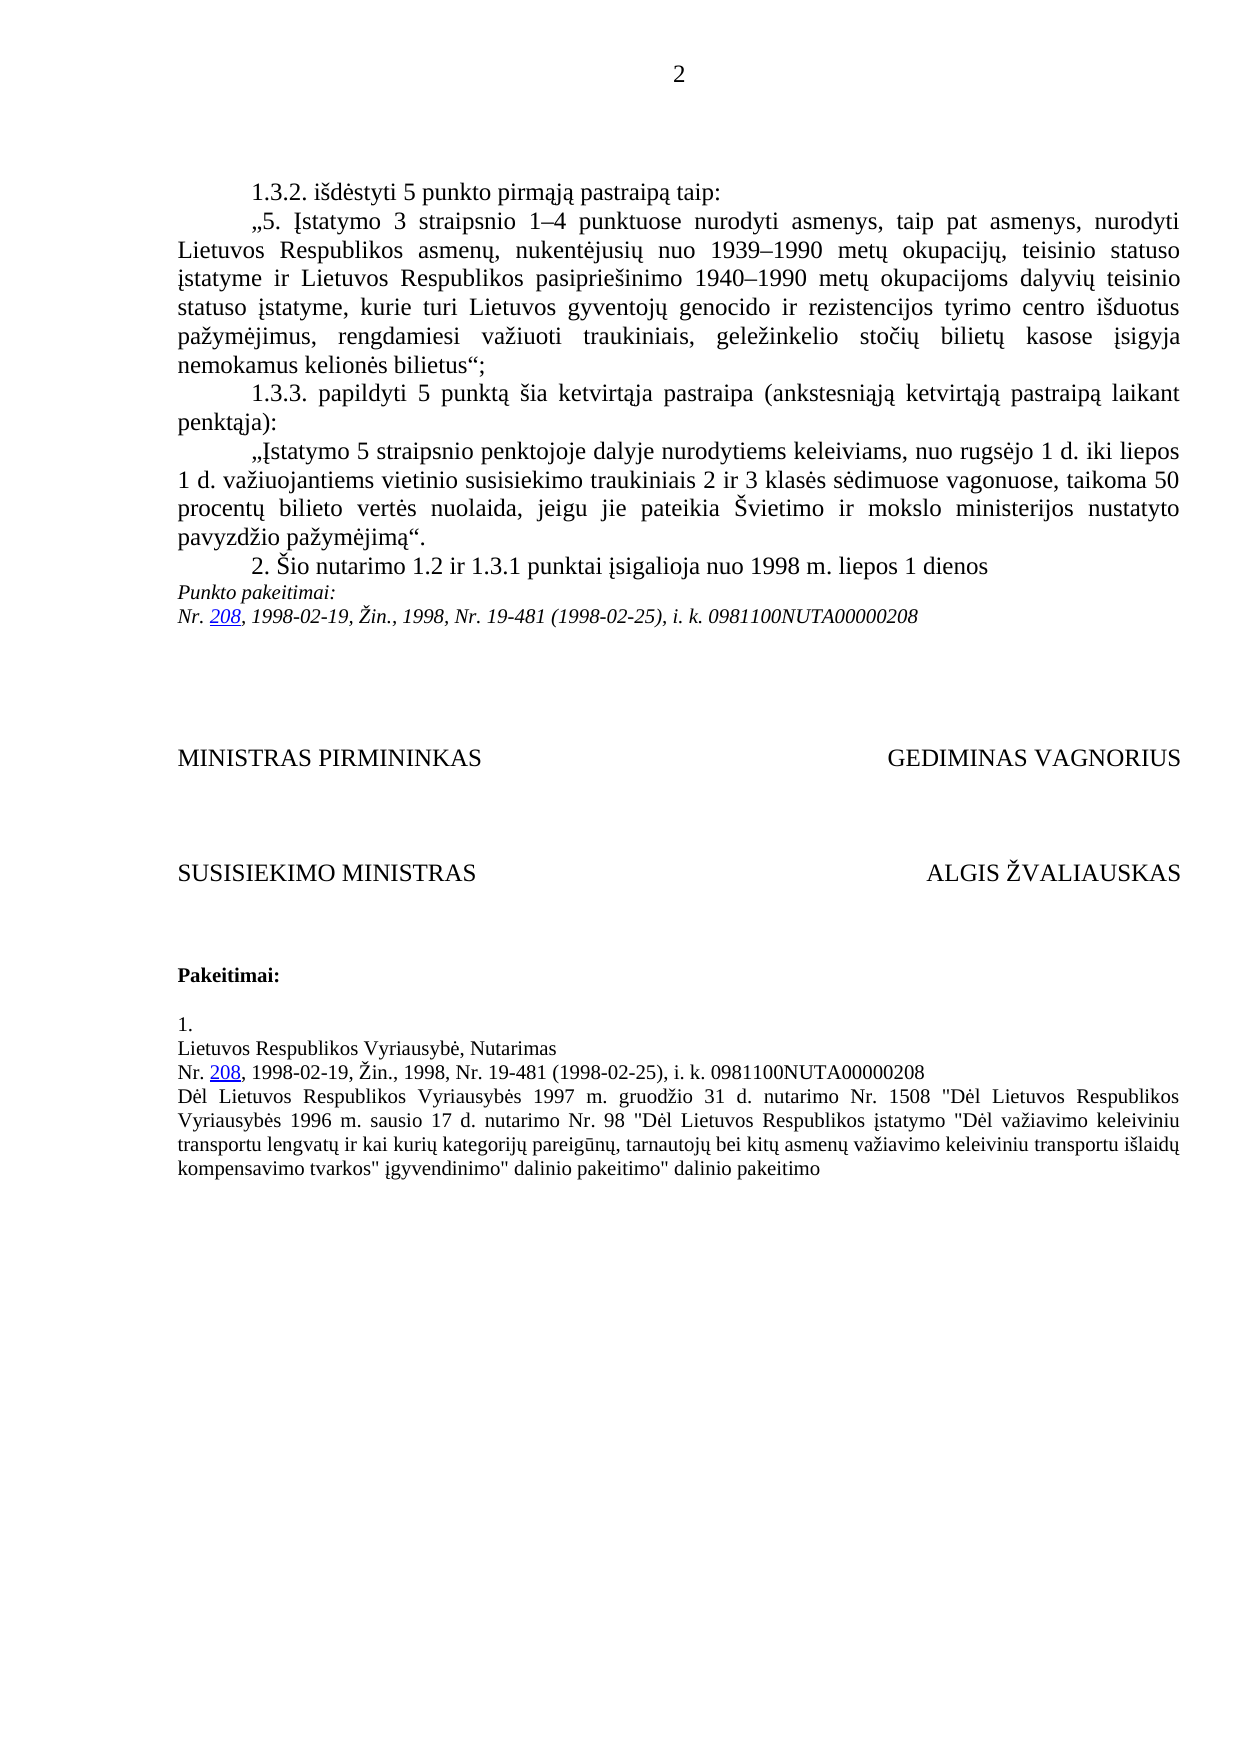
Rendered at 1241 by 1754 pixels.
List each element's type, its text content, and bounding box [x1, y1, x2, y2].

text Punkto pakeitimai: [177, 580, 1181, 604]
text „5. Įstatymo 3 straipsnio 1–4 punktuose nurodyti asmenys, taip pat asmenys, nurodyti Lietuvos Respublikos asmenų, nukentėjusių nuo 1939–1990 metų okupacijų, teisinio statuso įstatyme ir Lietuvos Respublikos pasipriešinimo 1940–1990 metų okupacijoms dalyvių teisinio statuso įstatyme, kurie turi Lietuvos gyventojų genocido ir rezistencijos tyrimo centro išduotus pažymėjimus, rengdamiesi važiuoti traukiniais, geležinkelio stočių bilietų kasose įsigyja nemokamus kelionės bilietus“; [177, 206, 1181, 378]
text Nr. 208, 1998-02-19, Žin., 1998, Nr. 19-481 (1998-02-25), i. k. 0981100NUTA00000208 [177, 1060, 1181, 1084]
text Pakeitimai: [177, 963, 1181, 987]
text „Įstatymo 5 straipsnio penktojoje dalyje nurodytiems keleiviams, nuo rugsėjo 1 d. iki liepos 1 d. važiuojantiems vietinio susisiekimo traukiniais 2 ir 3 klasės sėdimuose vagonuose, taikoma 50 procentų bilieto vertės nuolaida, jeigu jie pateikia Švietimo ir mokslo ministerijos nustatyto pavyzdžio pažymėjimą“. [177, 436, 1181, 551]
text Lietuvos Respublikos Vyriausybė, Nutarimas [177, 1036, 1181, 1060]
text 1.3.3. papildyti 5 punktą šia ketvirtąja pastraipa (ankstesniąją ketvirtąją pastraipą laikant penktąja): [177, 378, 1181, 436]
text SUSISIEKIMO MINISTRAS ALGIS ŽVALIAUSKAS [177, 858, 1181, 887]
text Nr. 208, 1998-02-19, Žin., 1998, Nr. 19-481 (1998-02-25), i. k. 0981100NUTA00000208 [177, 604, 1181, 628]
text Dėl Lietuvos Respublikos Vyriausybės 1997 m. gruodžio 31 d. nutarimo Nr. 1508 "Dėl Lietuvos Respublikos Vyriausybės 1996 m. sausio 17 d. nutarimo Nr. 98 "Dėl Lietuvos Respublikos įstatymo "Dėl važiavimo keleiviniu transportu lengvatų ir kai kurių kategorijų pareigūnų, tarnautojų bei kitų asmenų važiavimo keleiviniu transportu išlaidų kompensavimo tvarkos" įgyvendinimo" dalinio pakeitimo" dalinio pakeitimo [177, 1084, 1181, 1180]
text 1. [177, 1012, 1181, 1036]
text 2. Šio nutarimo 1.2 ir 1.3.1 punktai įsigalioja nuo 1998 m. liepos 1 dienos [177, 551, 1181, 580]
text MINISTRAS PIRMININKAS GEDIMINAS VAGNORIUS [177, 743, 1181, 772]
text 1.3.2. išdėstyti 5 punkto pirmąją pastraipą taip: [177, 177, 1181, 206]
